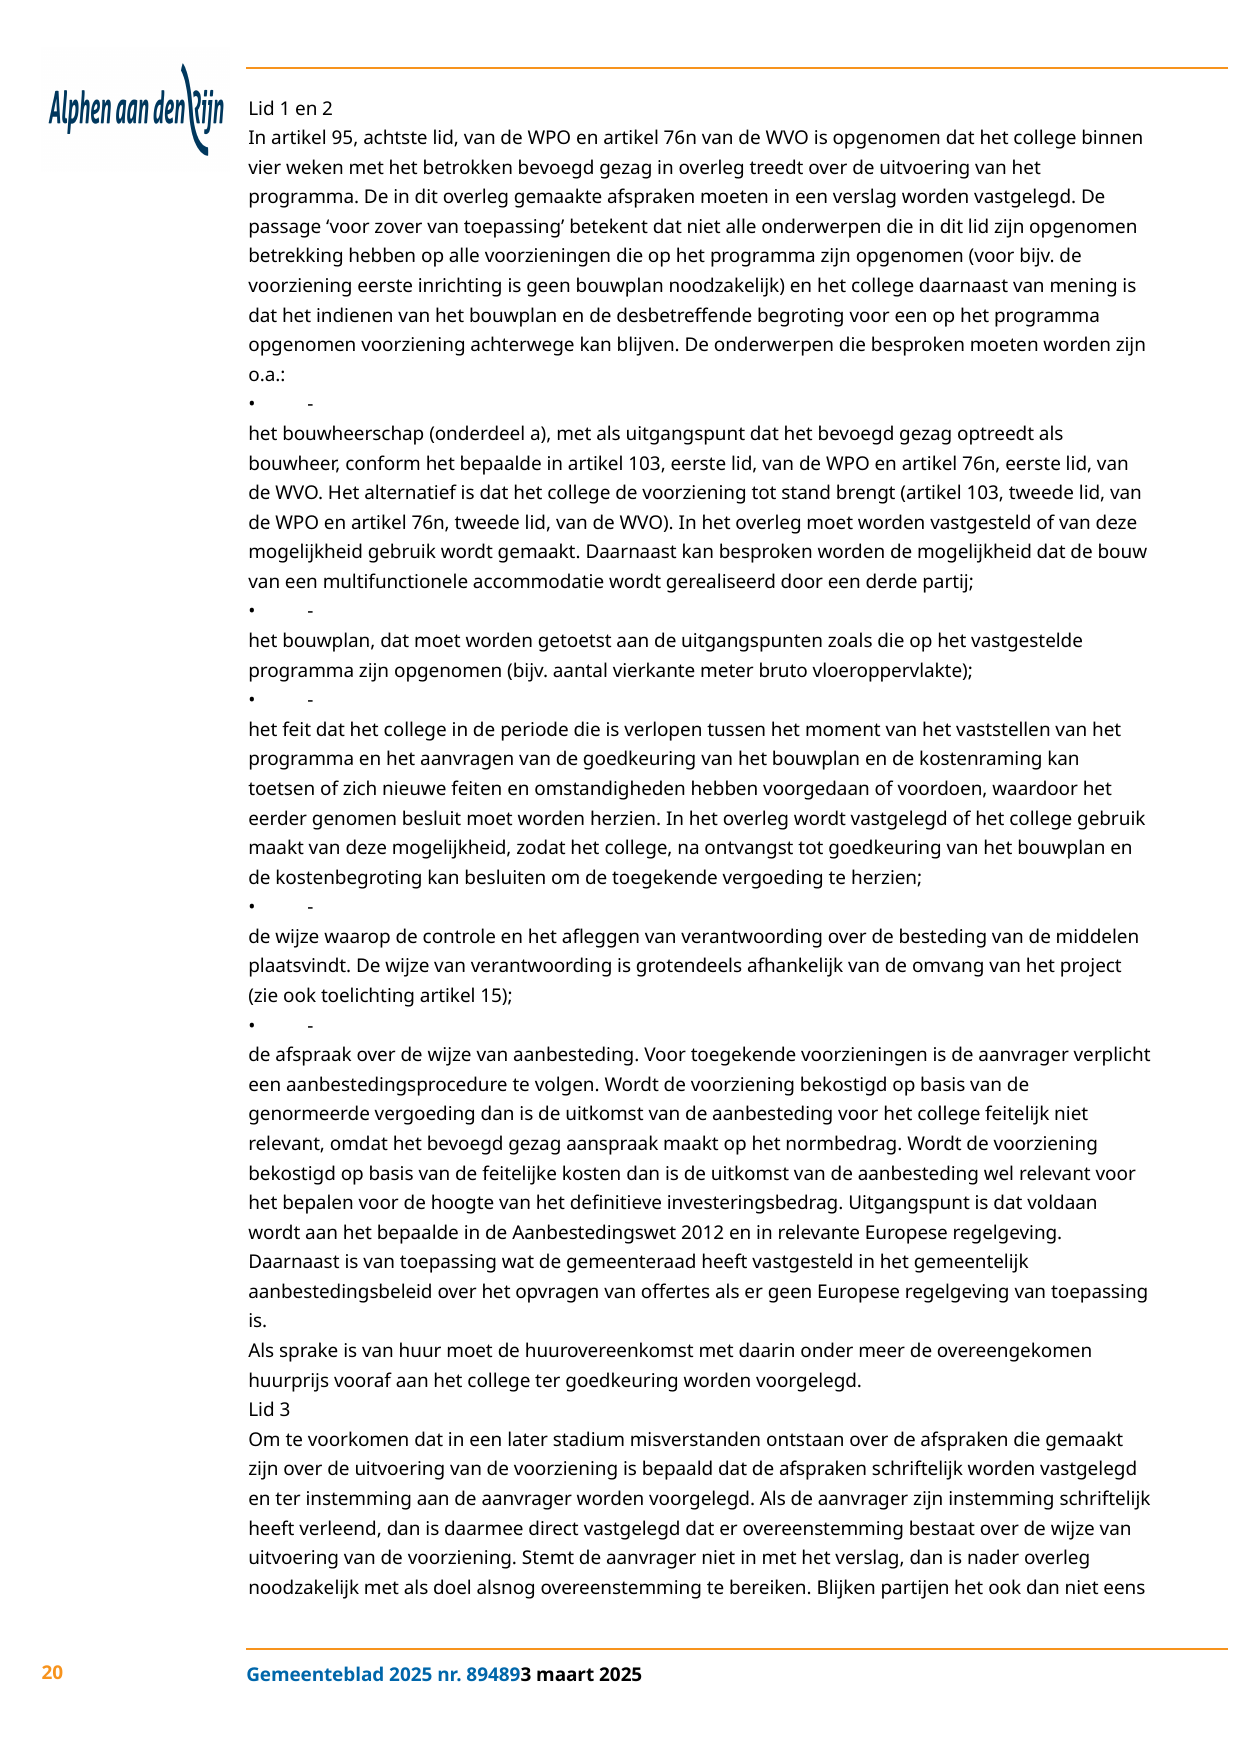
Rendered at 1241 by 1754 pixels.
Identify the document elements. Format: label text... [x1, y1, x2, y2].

text Lid 1 en 2 [248, 95, 1152, 121]
text de afspraak over de wijze van aanbesteding. Voor toegekende voorzieningen is de aanvrager verplicht een aanbestedingsprocedure te volgen. Wordt de voorziening bekostigd op basis van de genormeerde vergoeding dan is de uitkomst van de aanbesteding voor het college feitelijk niet relevant, omdat het bevoegd gezag aanspraak maakt op het normbedrag. Wordt de voorziening bekostigd op basis van de feitelijke kosten dan is de uitkomst van de aanbesteding wel relevant voor het bepalen voor de hoogte van het definitieve investeringsbedrag. Uitgangspunt is dat voldaan wordt aan het bepaalde in de Aanbestedingswet 2012 en in relevante Europese regelgeving. Daarnaast is van toepassing wat de gemeenteraad heeft vastgesteld in het gemeentelijk aanbestedingsbeleid over het opvragen van offertes als er geen Europese regelgeving van toepassing is. [248, 1041, 1152, 1333]
text de wijze waarop de controle en het afleggen van verantwoording over de besteding van de middelen plaatsvindt. De wijze van verantwoording is grotendeels afhankelijk van de omvang van het project (zie ook toelichting artikel 15); [248, 923, 1152, 1008]
text In artikel 95, achtste lid, van de WPO en artikel 76n van de WVO is opgenomen dat het college binnen vier weken met het betrokken bevoegd gezag in overleg treedt over de uitvoering van het programma. De in dit overleg gemaakte afspraken moeten in een verslag worden vastgelegd. De passage ‘voor zover van toepassing’ betekent dat niet alle onderwerpen die in dit lid zijn opgenomen betrekking hebben op alle voorzieningen die op het programma zijn opgenomen (voor bijv. de voorziening eerste inrichting is geen bouwplan noodzakelijk) en het college daarnaast van mening is dat het indienen van het bouwplan en de desbetreffende begroting voor een op het programma opgenomen voorziening achterwege kan blijven. De onderwerpen die besproken moeten worden zijn o.a.: [248, 124, 1152, 387]
text het bouwplan, dat moet worden getoetst aan de uitgangspunten zoals die op het vastgestelde programma zijn opgenomen (bijv. aantal vierkante meter bruto vloeroppervlakte); [248, 627, 1152, 683]
picture [41, 47, 231, 172]
text het feit dat het college in de periode die is verlopen tussen het moment van het vaststellen van het programma en het aanvragen van de goedkeuring van het bouwplan en de kostenraming kan toetsen of zich nieuwe feiten en omstandigheden hebben voorgedaan of voordoen, waardoor het eerder genomen besluit moet worden herzien. In het overleg wordt vastgelegd of het college gebruik maakt van deze mogelijkheid, zodat het college, na ontvangst tot goedkeuring van het bouwplan en de kostenbegroting kan besluiten om de toegekende vergoeding te herzien; [248, 716, 1152, 890]
list - [248, 893, 1152, 919]
list - [248, 686, 1152, 712]
text Om te voorkomen dat in een later stadium misverstanden ontstaan over de afspraken die gemaakt zijn over de uitvoering van de voorziening is bepaald dat de afspraken schriftelijk worden vastgelegd en ter instemming aan de aanvrager worden voorgelegd. Als de aanvrager zijn instemming schriftelijk heeft verleend, dan is daarmee direct vastgelegd dat er overeenstemming bestaat over de wijze van uitvoering van de voorziening. Stemt de aanvrager niet in met het verslag, dan is nader overleg noodzakelijk met als doel alsnog overeenstemming te bereiken. Blijken partijen het ook dan niet eens [248, 1426, 1152, 1600]
list - [248, 598, 1152, 623]
list - [248, 391, 1152, 416]
text het bouwheerschap (onderdeel a), met als uitgangspunt dat het bevoegd gezag optreedt als bouwheer, conform het bepaalde in artikel 103, eerste lid, van de WPO en artikel 76n, eerste lid, van de WVO. Het alternatief is dat het college de voorziening tot stand brengt (artikel 103, tweede lid, van de WPO en artikel 76n, tweede lid, van de WVO). In het overleg moet worden vastgesteld of van deze mogelijkheid gebruik wordt gemaakt. Daarnaast kan besproken worden de mogelijkheid dat de bouw van een multifunctionele accommodatie wordt gerealiseerd door een derde partij; [248, 420, 1152, 594]
list - [248, 1012, 1152, 1038]
text Lid 3 [248, 1396, 1152, 1422]
text Als sprake is van huur moet de huurovereenkomst met daarin onder meer de overeengekomen huurprijs vooraf aan het college ter goedkeuring worden voorgelegd. [248, 1337, 1152, 1393]
